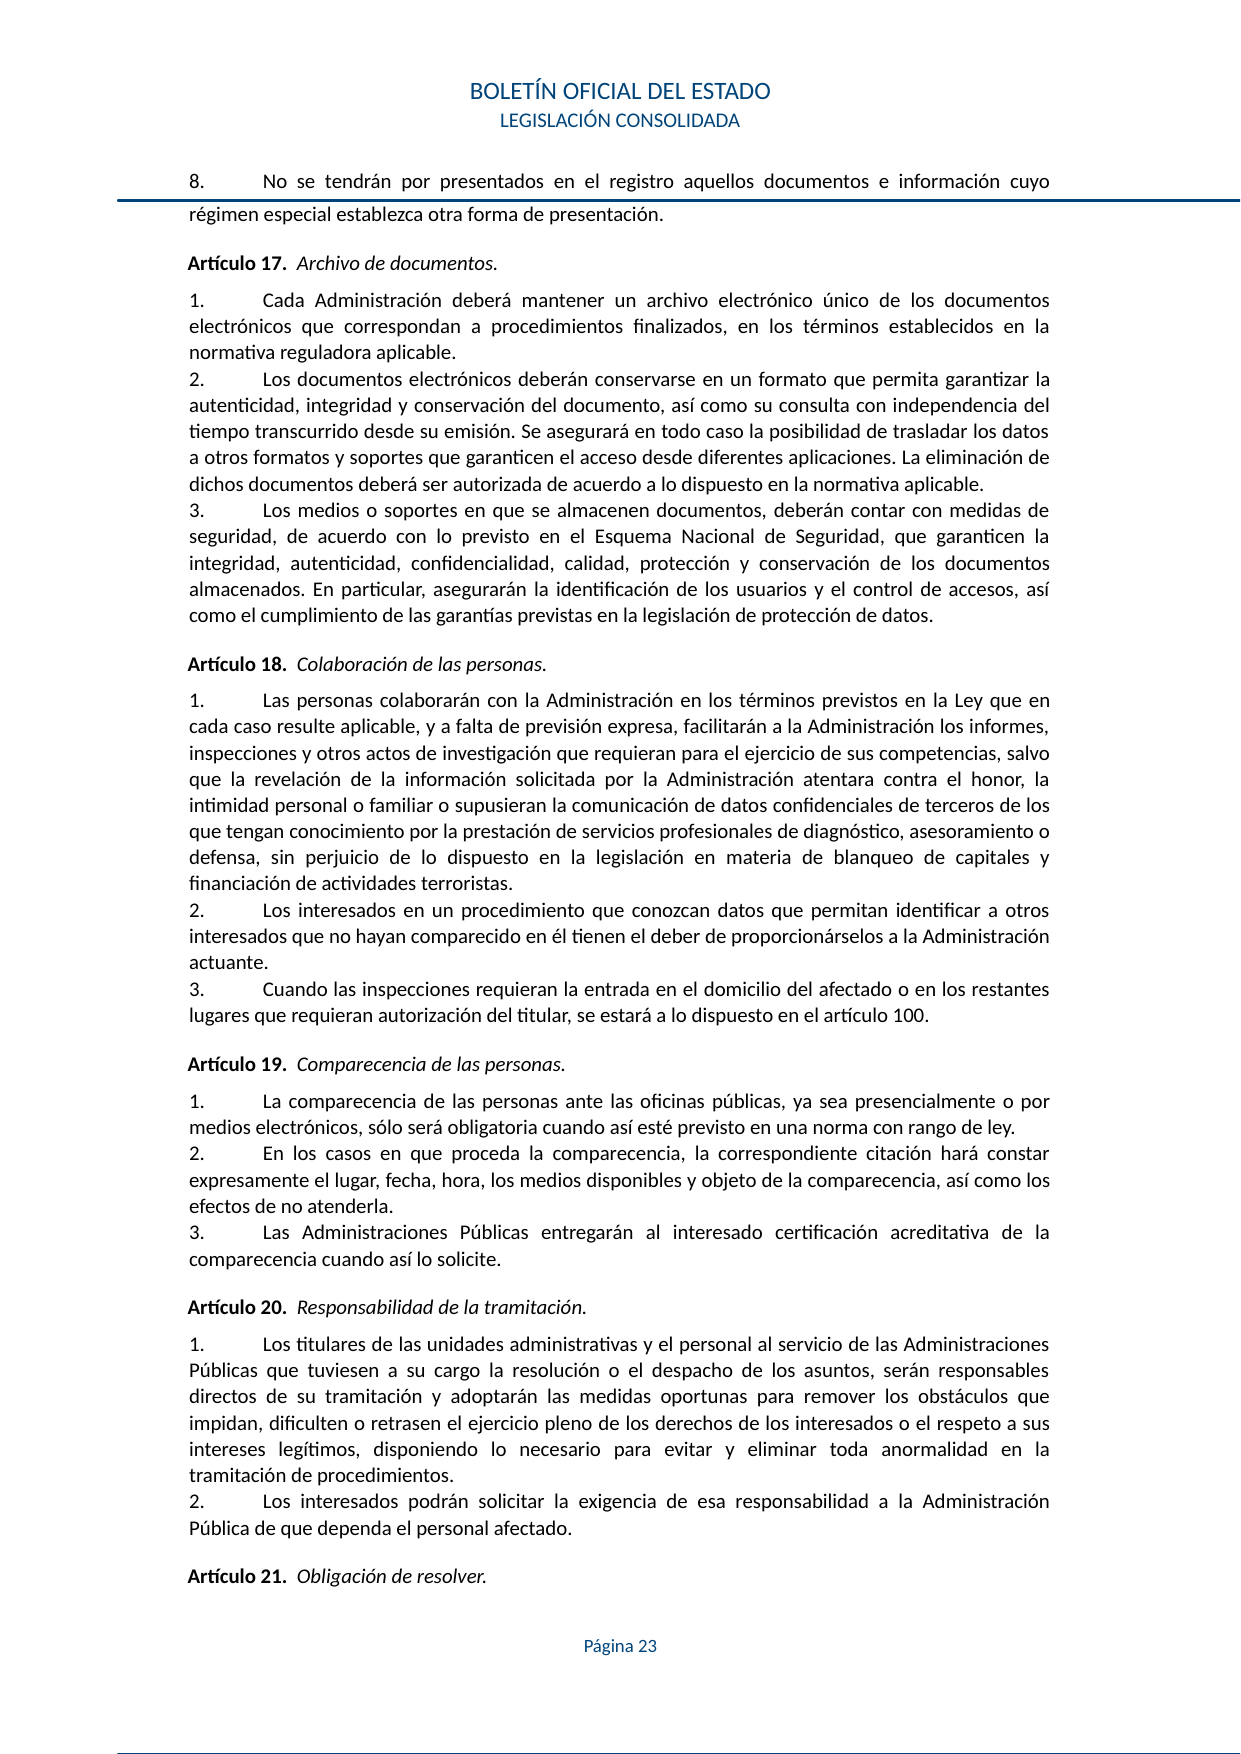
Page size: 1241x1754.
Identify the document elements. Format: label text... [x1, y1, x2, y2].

list Cuando las inspecciones requieran la entrada en el domicilio del afectado o en los restantes lugares que requieran autorización del titular, se estará a lo dispuesto en el artículo 100. [189, 976, 1051, 1028]
list Las personas colaborarán con la Administración en los términos previstos en la Ley que en cada caso resulte aplicable, y a falta de previsión expresa, facilitarán a la Administración los informes, inspecciones y otros actos de investigación que requieran para el ejercicio de sus competencias, salvo que la revelación de la información solicitada por la Administración atentara contra el honor, la intimidad personal o familiar o supusieran la comunicación de datos confidenciales de terceros de los que tengan conocimiento por la prestación de servicios profesionales de diagnóstico, asesoramiento o defensa, sin perjuicio de lo dispuesto en la legislación en materia de blanqueo de capitales y financiación de actividades terroristas. [189, 687, 1051, 896]
list Los interesados podrán solicitar la exigencia de esa responsabilidad a la Administración Pública de que dependa el personal afectado. [189, 1489, 1051, 1540]
text Artículo 18. Colaboración de las personas. [187, 651, 1051, 676]
list La comparecencia de las personas ante las oficinas públicas, ya sea presencialmente o por medios electrónicos, sólo será obligatoria cuando así esté previsto en una norma con rango de ley. [189, 1088, 1051, 1139]
text Artículo 20. Responsabilidad de la tramitación. [187, 1294, 1051, 1320]
text Artículo 17. Archivo de documentos. [187, 250, 1051, 276]
text Artículo 21. Obligación de resolver. [187, 1563, 1051, 1589]
list Cada Administración deberá mantener un archivo electrónico único de los documentos electrónicos que correspondan a procedimientos finalizados, en los términos establecidos en la normativa reguladora aplicable. [189, 287, 1051, 365]
list Los documentos electrónicos deberán conservarse en un formato que permita garantizar la autenticidad, integridad y conservación del documento, así como su consulta con independencia del tiempo transcurrido desde su emisión. Se asegurará en todo caso la posibilidad de trasladar los datos a otros formatos y soportes que garanticen el acceso desde diferentes aplicaciones. La eliminación de dichos documentos deberá ser autorizada de acuerdo a lo dispuesto en la normativa aplicable. [189, 366, 1051, 496]
list Los interesados en un procedimiento que conozcan datos que permitan identificar a otros interesados que no hayan comparecido en él tienen el deber de proporcionárselos a la Administración actuante. [189, 897, 1051, 975]
list Los titulares de las unidades administrativas y el personal al servicio de las Administraciones Públicas que tuviesen a su cargo la resolución o el despacho de los asuntos, serán responsables directos de su tramitación y adoptarán las medidas oportunas para remover los obstáculos que impidan, dificulten o retrasen el ejercicio pleno de los derechos de los interesados o el respeto a sus intereses legítimos, disponiendo lo necesario para evitar y eliminar toda anormalidad en la tramitación de procedimientos. [189, 1331, 1051, 1487]
list En los casos en que proceda la comparecencia, la correspondiente citación hará constar expresamente el lugar, fecha, hora, los medios disponibles y objeto de la comparecencia, así como los efectos de no atenderla. [189, 1141, 1051, 1218]
list régimen especial establezca otra forma de presentación. [189, 202, 1051, 227]
list No se tendrán por presentados en el registro aquellos documentos e información cuyo [189, 168, 1051, 199]
text Artículo 19. Comparecencia de las personas. [187, 1051, 1051, 1076]
list Las Administraciones Públicas entregarán al interesado certificación acreditativa de la comparecencia cuando así lo solicite. [189, 1219, 1051, 1271]
list Los medios o soportes en que se almacenen documentos, deberán contar con medidas de seguridad, de acuerdo con lo previsto en el Esquema Nacional de Seguridad, que garanticen la integridad, autenticidad, confidencialidad, calidad, protección y conservación de los documentos almacenados. En particular, asegurarán la identificación de los usuarios y el control de accesos, así como el cumplimiento de las garantías previstas en la legislación de protección de datos. [189, 497, 1051, 627]
